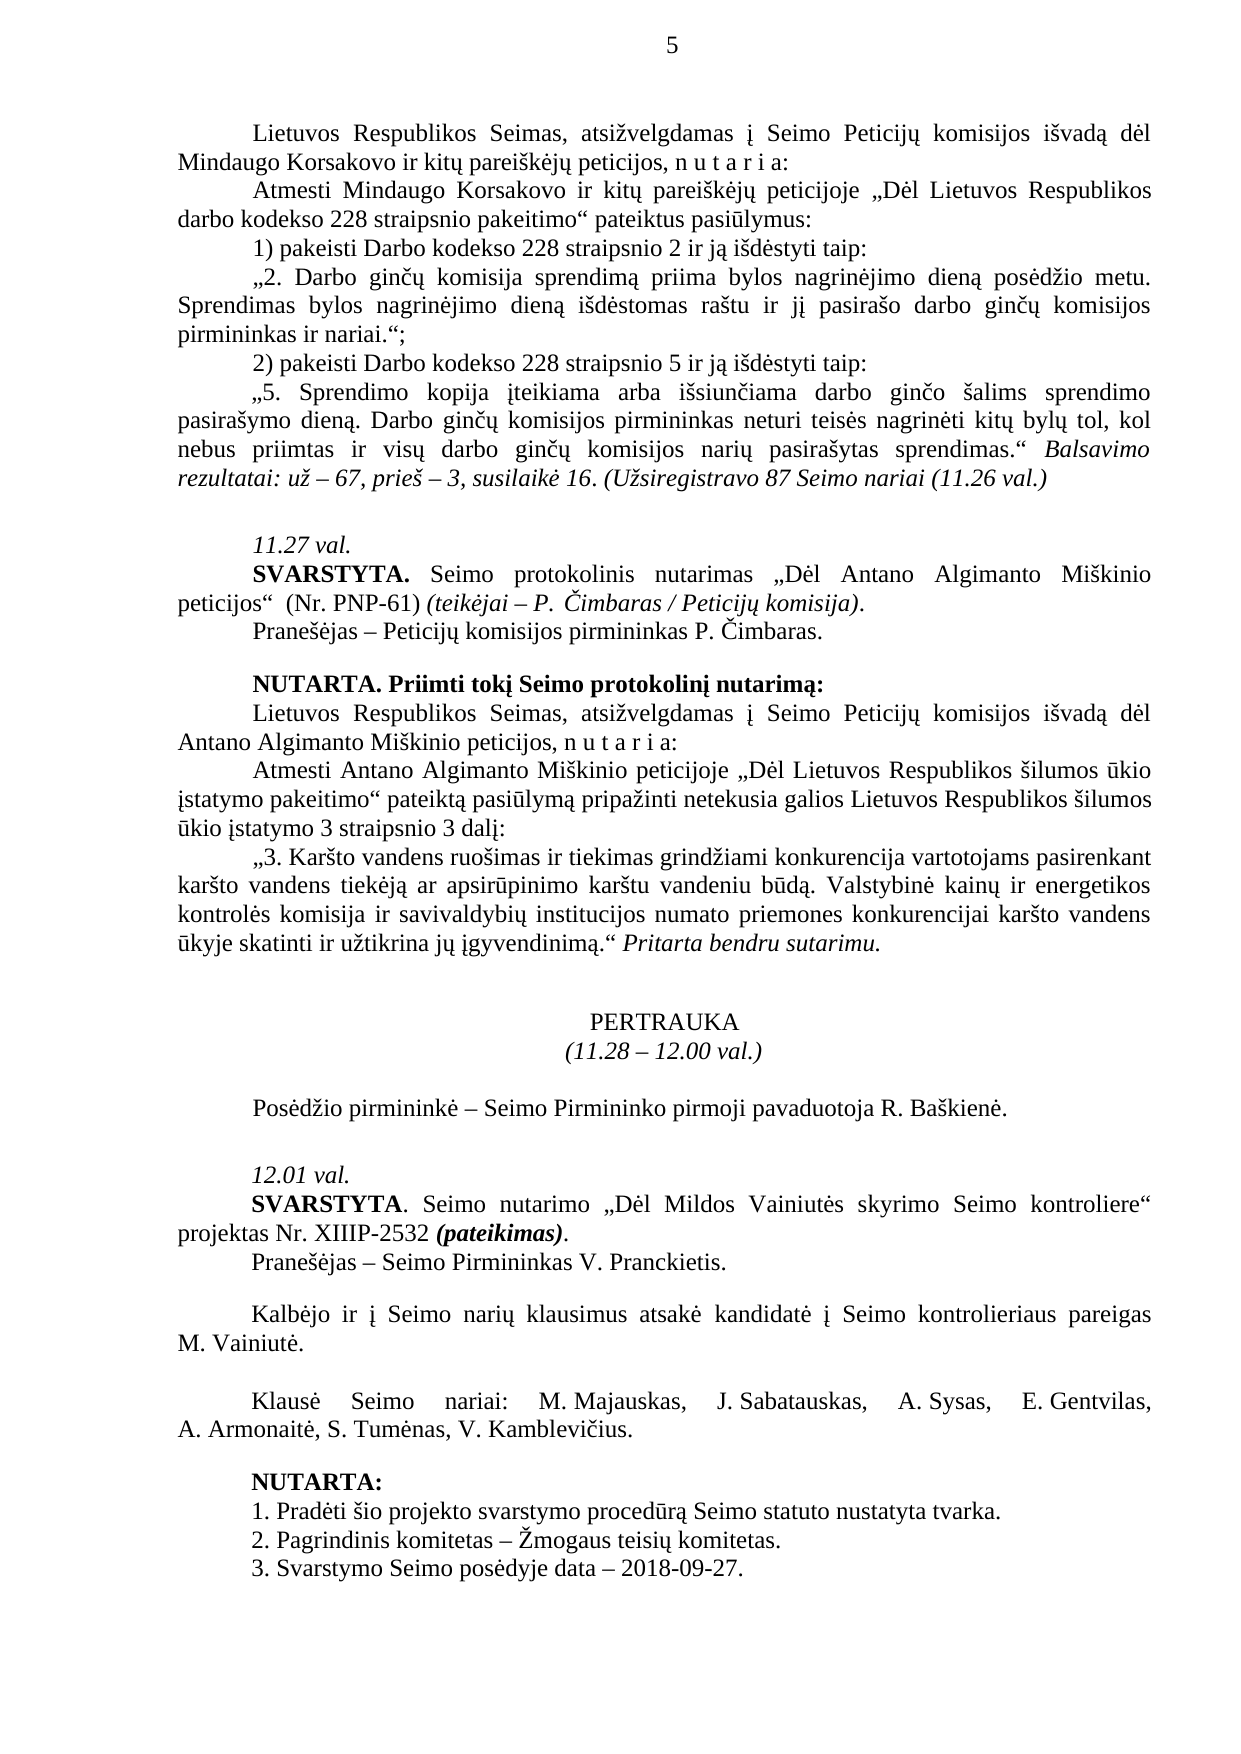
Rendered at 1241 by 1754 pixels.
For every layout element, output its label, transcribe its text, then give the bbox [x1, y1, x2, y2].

text Klausė Seimo nariai: M. Majauskas, J. Sabatauskas, A. Sysas, E. Gentvilas, A. Armonaitė, S. Tumėnas, V. Kamblevičius. [177, 1386, 1152, 1443]
text Posėdžio pirmininkė – Seimo Pirmininko pirmoji pavaduotoja R. Baškienė. [177, 1093, 1152, 1122]
text 11.27 val. [177, 530, 1152, 559]
text Kalbėjo ir į Seimo narių klausimus atsakė kandidatė į Seimo kontrolieriaus pareigas M. Vainiutė. [177, 1299, 1152, 1357]
text 12.01 val. [177, 1160, 1152, 1189]
text 3. Svarstymo Seimo posėdyje data – 2018-09-27. [177, 1553, 1152, 1582]
text Lietuvos Respublikos Seimas, atsižvelgdamas į Seimo Peticijų komisijos išvadą dėl Antano Algimanto Miškinio peticijos, n u t a r i a: [177, 698, 1152, 756]
text 2) pakeisti Darbo kodekso 228 straipsnio 5 ir ją išdėstyti taip: [177, 348, 1152, 377]
text Atmesti Mindaugo Korsakovo ir kitų pareiškėjų peticijoje „Dėl Lietuvos Respublikos darbo kodekso 228 straipsnio pakeitimo“ pateiktus pasiūlymus: [177, 176, 1152, 233]
text (11.28 – 12.00 val.) [177, 1036, 1152, 1064]
text NUTARTA: [177, 1467, 1152, 1496]
text 1. Pradėti šio projekto svarstymo procedūrą Seimo statuto nustatyta tvarka. [177, 1496, 1152, 1525]
text Pranešėjas – Peticijų komisijos pirmininkas P. Čimbaras. [177, 616, 1152, 645]
text „2. Darbo ginčų komisija sprendimą priima bylos nagrinėjimo dieną posėdžio metu. Sprendimas bylos nagrinėjimo dieną išdėstomas raštu ir jį pasirašo darbo ginčų komisijos pirmininkas ir nariai.“; [177, 262, 1152, 348]
text Lietuvos Respublikos Seimas, atsižvelgdamas į Seimo Peticijų komisijos išvadą dėl Mindaugo Korsakovo ir kitų pareiškėjų peticijos, n u t a r i a: [177, 118, 1152, 176]
text Atmesti Antano Algimanto Miškinio peticijoje „Dėl Lietuvos Respublikos šilumos ūkio įstatymo pakeitimo“ pateiktą pasiūlymą pripažinti netekusia galios Lietuvos Respublikos šilumos ūkio įstatymo 3 straipsnio 3 dalį: [177, 756, 1152, 842]
text 2. Pagrindinis komitetas – Žmogaus teisių komitetas. [177, 1525, 1152, 1553]
text „3. Karšto vandens ruošimas ir tiekimas grindžiami konkurencija vartotojams pasirenkant karšto vandens tiekėją ar apsirūpinimo karštu vandeniu būdą. Valstybinė kainų ir energetikos kontrolės komisija ir savivaldybių institucijos numato priemones konkurencijai karšto vandens ūkyje skatinti ir užtikrina jų įgyvendinimą.“ Pritarta bendru sutarimu. [177, 842, 1152, 957]
text Pranešėjas – Seimo Pirmininkas V. Pranckietis. [177, 1247, 1152, 1275]
text NUTARTA. Priimti tokį Seimo protokolinį nutarimą: [177, 669, 1152, 698]
text PERTRAUKA [177, 1007, 1152, 1036]
text SVARSTYTA. Seimo nutarimo „Dėl Mildos Vainiutės skyrimo Seimo kontroliere“ projektas Nr. XIIIP-2532 (pateikimas). [177, 1189, 1152, 1247]
text „5. Sprendimo kopija įteikiama arba išsiunčiama darbo ginčo šalims sprendimo pasirašymo dieną. Darbo ginčų komisijos pirmininkas neturi teisės nagrinėti kitų bylų tol, kol nebus priimtas ir visų darbo ginčų komisijos narių pasirašytas sprendimas.“ Balsavimo rezultatai: už – 67, prieš – 3, susilaikė 16. (Užsiregistravo 87 Seimo nariai (11.26 val.) [177, 377, 1152, 492]
text 1) pakeisti Darbo kodekso 228 straipsnio 2 ir ją išdėstyti taip: [177, 233, 1152, 262]
text SVARSTYTA. Seimo protokolinis nutarimas „Dėl Antano Algimanto Miškinio peticijos“ (Nr. PNP-61) (teikėjai – P. Čimbaras / Peticijų komisija). [177, 559, 1152, 616]
